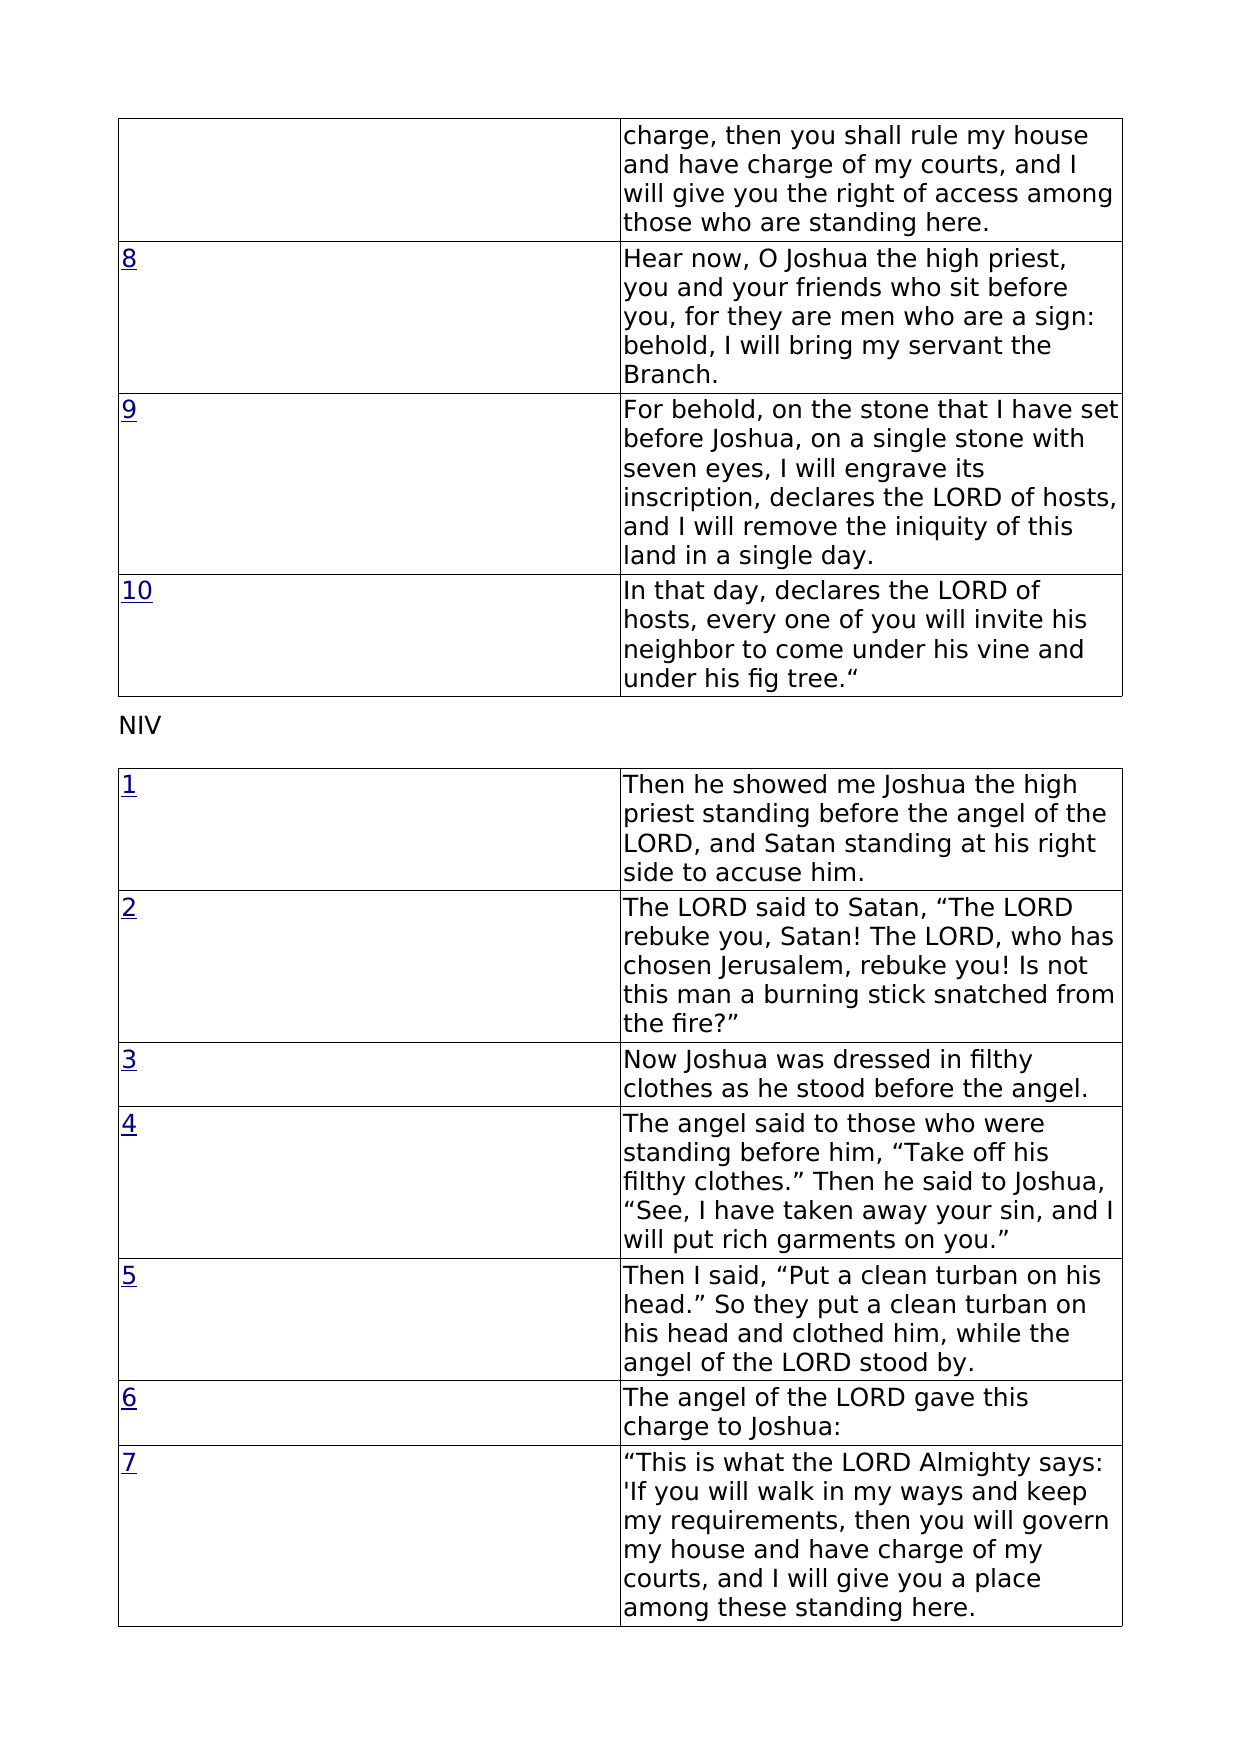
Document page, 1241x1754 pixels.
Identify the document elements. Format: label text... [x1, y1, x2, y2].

table_cell Hear now, O Joshua the high priest, you and your friends who sit before you, for they are men who are a sign: behold, I will bring my servant the Branch. [621, 242, 1122, 392]
table_cell Now Joshua was dressed in filthy clothes as he stood before the angel. [621, 1043, 1122, 1106]
table_cell 10 [119, 575, 620, 696]
table_cell 5 [119, 1259, 620, 1380]
table_header Then he showed me Joshua the high priest standing before the angel of the LORD, and Satan standing at his right side to accuse him. [621, 769, 1122, 890]
text NIV [118, 711, 1122, 740]
table_cell The angel said to those who were standing before him, “Take off his filthy clothes.” Then he said to Joshua, “See, I have taken away your sin, and I will put rich garments on you.” [621, 1107, 1122, 1258]
table_cell The angel of the LORD gave this charge to Joshua: [621, 1381, 1122, 1445]
table_header 1 [119, 769, 620, 890]
table_cell 2 [119, 891, 620, 1042]
table_cell Then I said, “Put a clean turban on his head.” So they put a clean turban on his head and clothed him, while the angel of the LORD stood by. [621, 1259, 1122, 1380]
table_cell charge, then you shall rule my house and have charge of my courts, and I will give you the right of access among those who are standing here. [621, 119, 1122, 241]
table_cell 6 [119, 1381, 620, 1445]
table_cell For behold, on the stone that I have set before Joshua, on a single stone with seven eyes, I will engrave its inscription, declares the LORD of hosts, and I will remove the iniquity of this land in a single day. [621, 394, 1122, 573]
table_cell 9 [119, 394, 620, 573]
table_cell 3 [119, 1043, 620, 1106]
table_cell [119, 119, 620, 241]
table_cell 8 [119, 242, 620, 392]
table_cell “This is what the LORD Almighty says: 'If you will walk in my ways and keep my requirements, then you will govern my house and have charge of my courts, and I will give you a place among these standing here. [621, 1446, 1122, 1626]
table_cell 7 [119, 1446, 620, 1626]
table_cell 4 [119, 1107, 620, 1258]
table_cell The LORD said to Satan, “The LORD rebuke you, Satan! The LORD, who has chosen Jerusalem, rebuke you! Is not this man a burning stick snatched from the fire?” [621, 891, 1122, 1042]
table_cell In that day, declares the LORD of hosts, every one of you will invite his neighbor to come under his vine and under his fig tree.“ [621, 575, 1122, 696]
